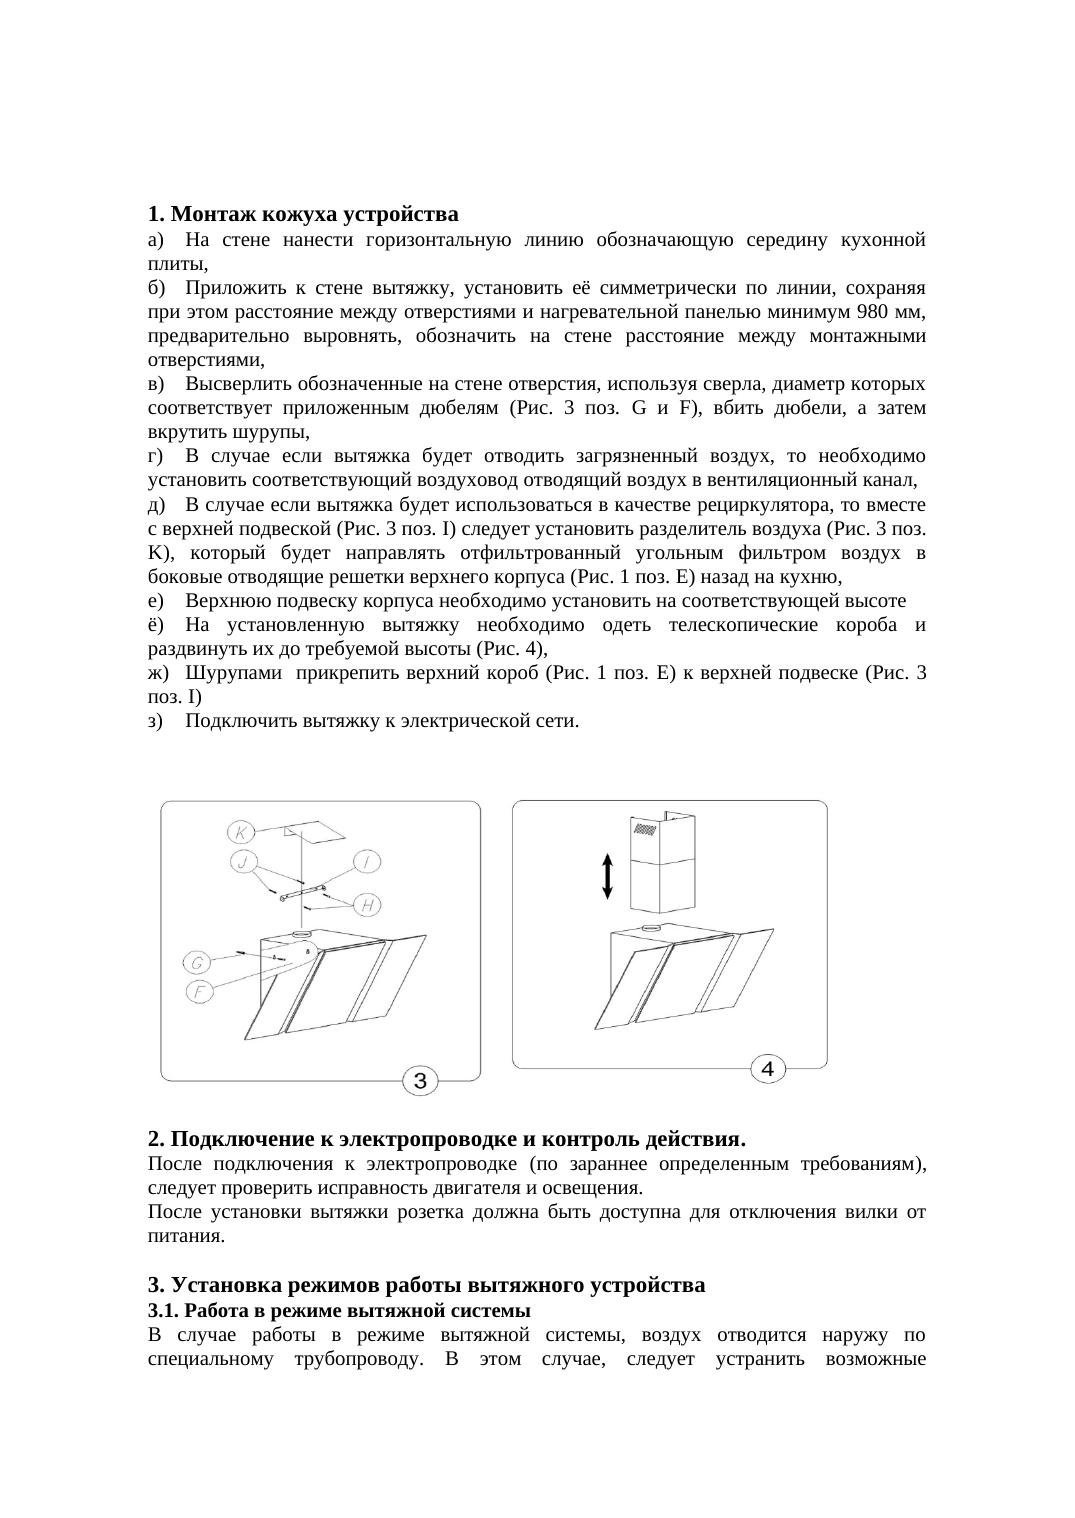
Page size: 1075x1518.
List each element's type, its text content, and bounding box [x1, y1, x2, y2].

text б) Приложить к стене вытяжку, установить её симметрически по линии, сохраняя при этом расстояние между отверстиями и нагревательной панелью минимум 980 мм, предварительно выровнять, обозначить на стене расстояние между монтажными отверстиями, [148, 275, 927, 371]
text а) На стене нанести горизонтальную линию обозначающую середину кухонной плиты, [148, 227, 927, 275]
text г) В случае если вытяжка будет отводить загрязненный воздух, то необходимо установить соответствующий воздуховод отводящий воздух в вентиляционный канал, [148, 443, 927, 491]
text 2. Подключение к электропроводке и контроль действия. [148, 1124, 927, 1151]
text ё) На установленную вытяжку необходимо одеть телескопические короба и раздвинуть их до требуемой высоты (Рис. 4), [148, 612, 927, 660]
text 3. Установка режимов работы вытяжного устройства [148, 1271, 927, 1298]
text В случае работы в режиме вытяжной системы, воздух отводится наружу по специальному трубопроводу. В этом случае, следует устранить возможные [148, 1322, 927, 1370]
text После подключения к электропроводке (по зараннее определенным требованиям), следует проверить исправность двигателя и освещения. [148, 1151, 927, 1199]
text в) Высверлить обозначенные на стене отверстия, используя сверла, диаметр которых соответствует приложенным дюбелям (Рис. 3 поз. G и F), вбить дюбели, а затем вкрутить шурупы, [148, 371, 927, 443]
text 1. Монтаж кожуха устройства [148, 200, 927, 227]
text После установки вытяжки розетка должна быть доступна для отключения вилки от питания. [148, 1199, 927, 1247]
text ж) Шурупами прикрепить верхний короб (Рис. 1 поз. E) к верхней подвеске (Рис. 3 поз. I) [148, 660, 927, 708]
picture [147, 756, 849, 1125]
text е) Верхнюю подвеску корпуса необходимо установить на соответствующей высоте [148, 588, 927, 612]
text д) В случае если вытяжка будет использоваться в качестве рециркулятора, то вместе с верхней подвеской (Рис. 3 поз. I) следует установить разделитель воздуха (Рис. 3 поз. K), который будет направлять отфильтрованный угольным фильтром воздух в боковые отводящие решетки верхнего корпуса (Рис. 1 поз. E) назад на кухню, [148, 491, 927, 588]
text 3.1. Работа в режиме вытяжной системы [148, 1298, 927, 1322]
text з) Подключить вытяжку к электрической сети. [148, 708, 927, 732]
